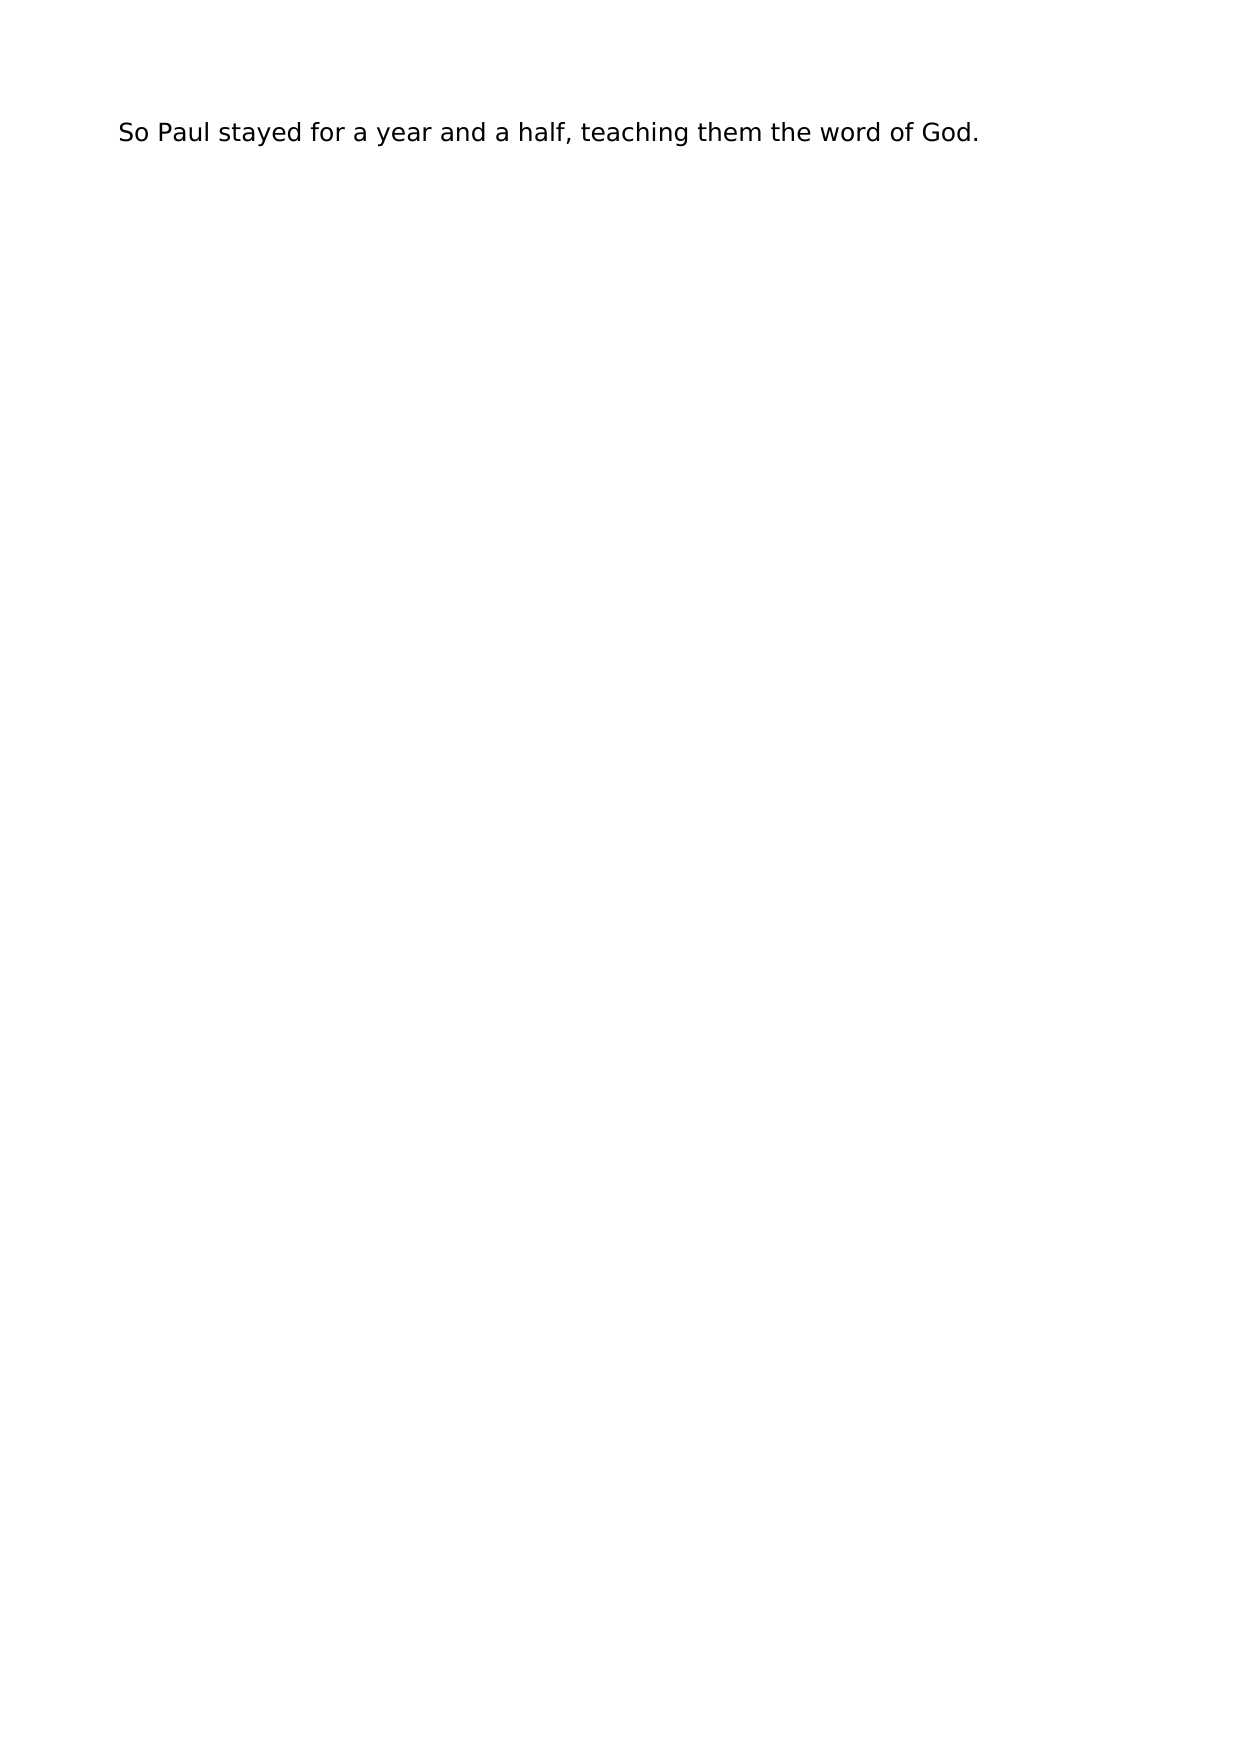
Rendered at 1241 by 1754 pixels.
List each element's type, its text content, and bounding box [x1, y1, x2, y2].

text So Paul stayed for a year and a half, teaching them the word of God. [118, 118, 1122, 147]
